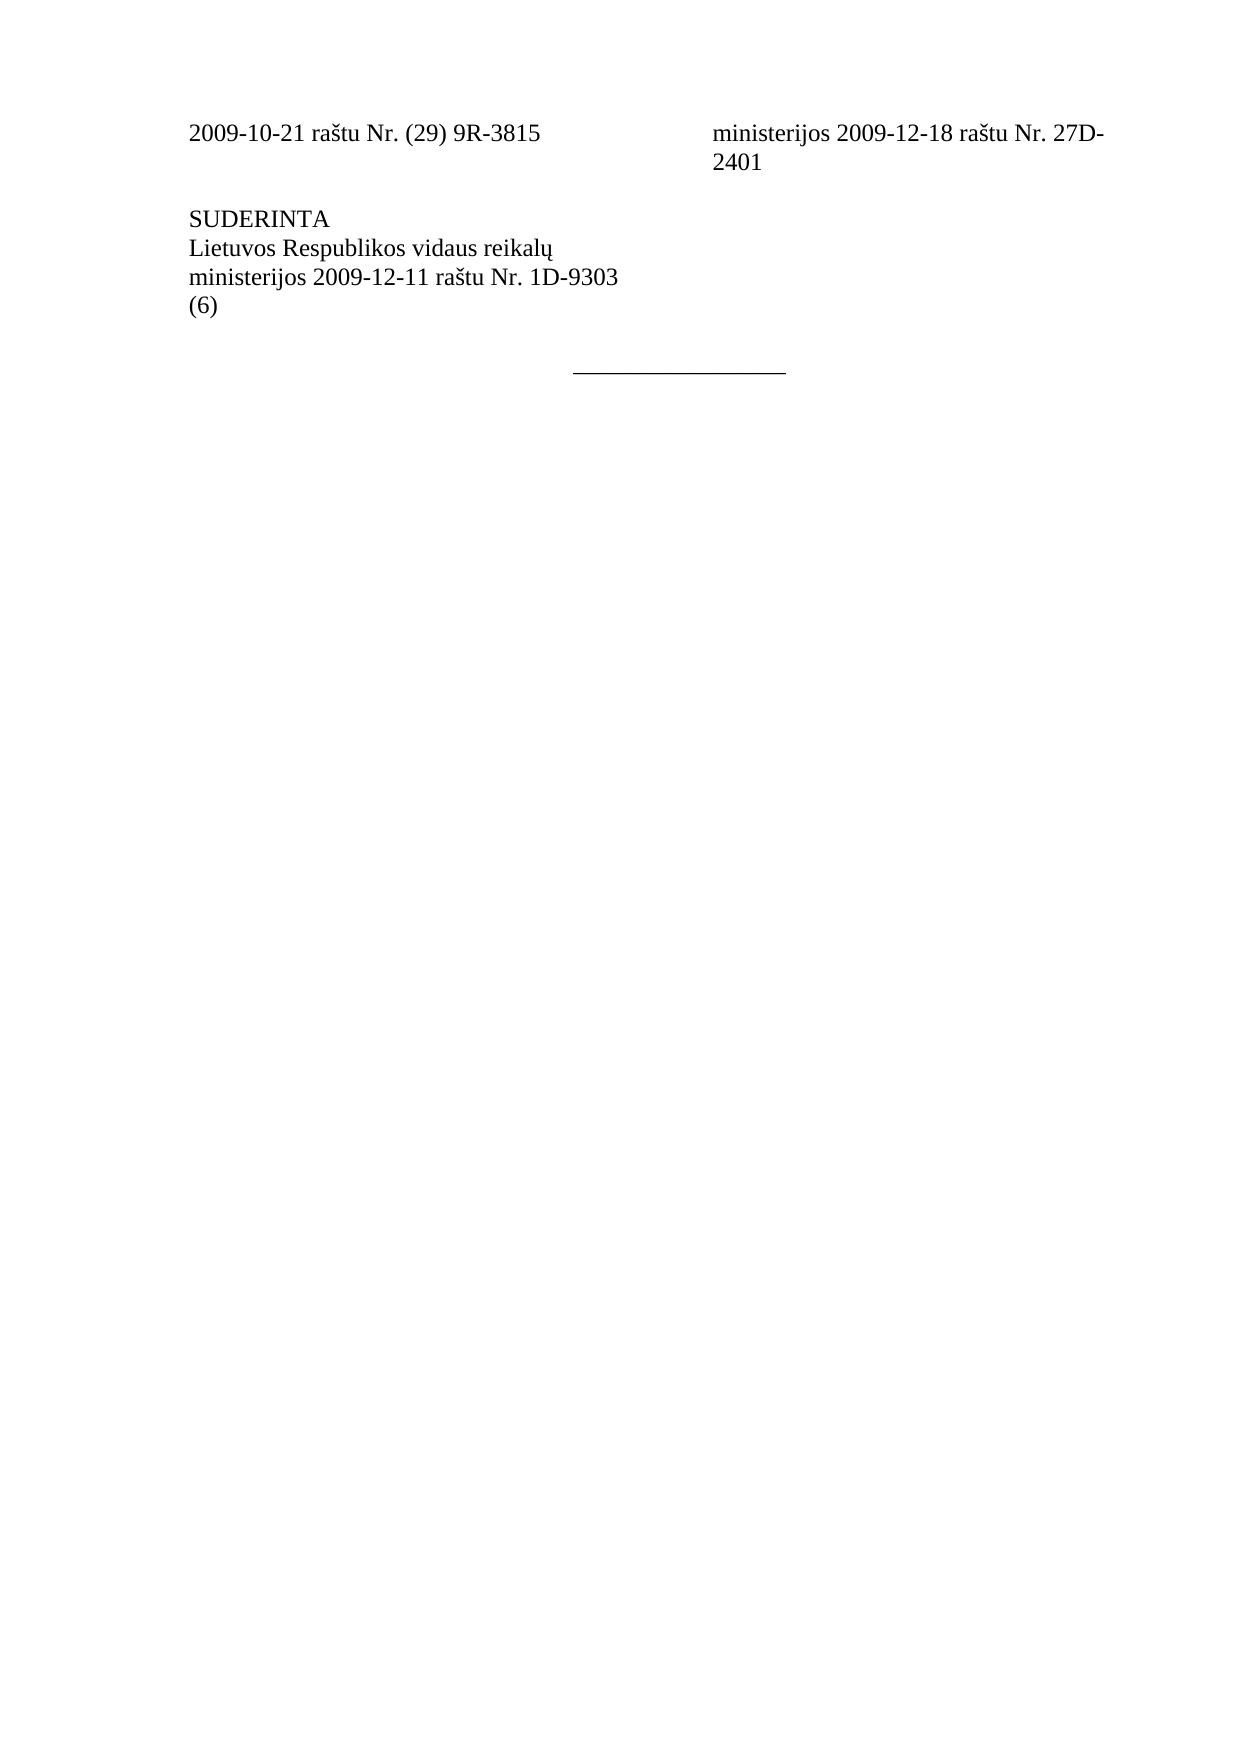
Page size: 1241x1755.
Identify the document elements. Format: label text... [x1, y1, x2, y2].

table_cell [676, 176, 1138, 319]
table_cell ministerijos 2009-12-18 raštu Nr. 27D-2401 [676, 118, 1138, 176]
text _________________ [177, 348, 1181, 377]
table_cell SUDERINTA Lietuvos Respublikos vidaus reikalų ministerijos 2009-12-11 raštu Nr. 1D-9303 (6) [177, 176, 676, 319]
table_cell 2009-10-21 raštu Nr. (29) 9R-3815 [177, 118, 676, 176]
